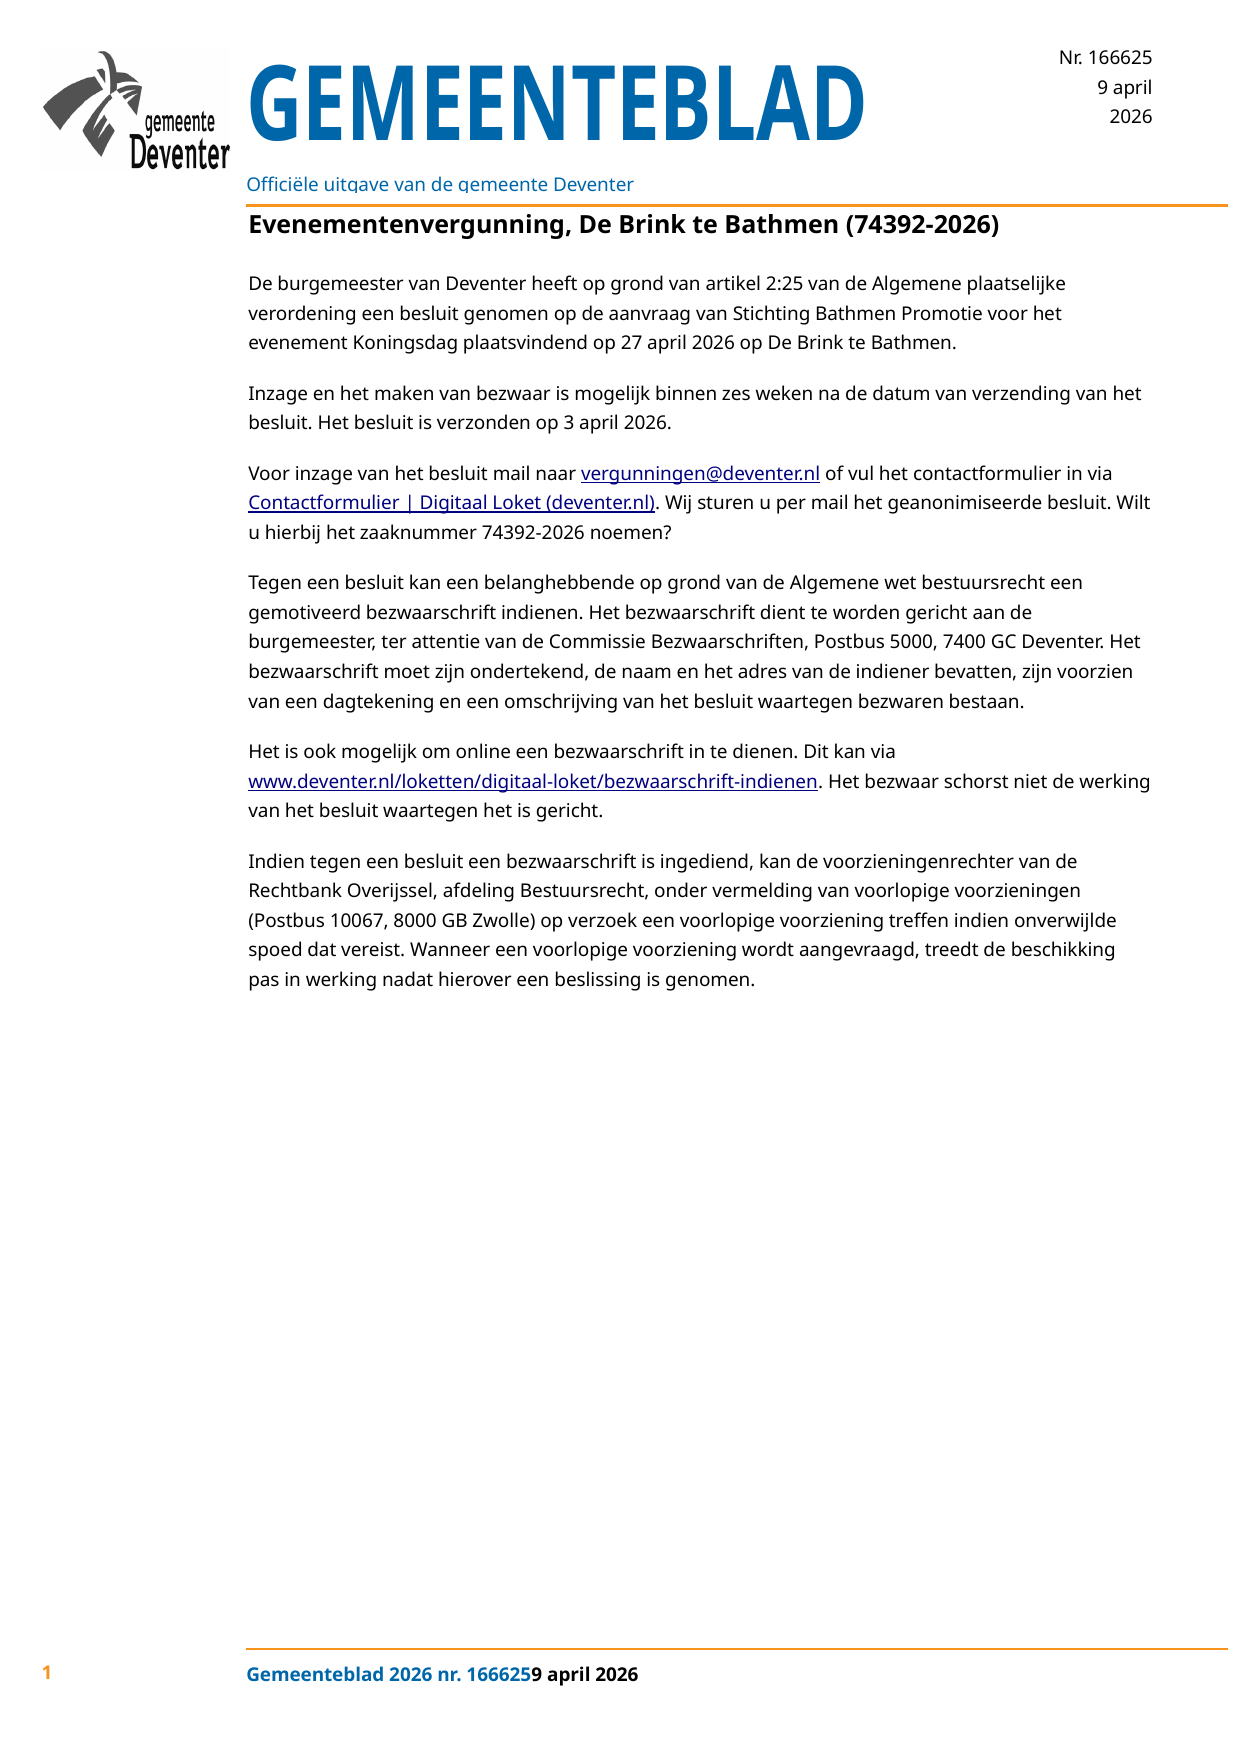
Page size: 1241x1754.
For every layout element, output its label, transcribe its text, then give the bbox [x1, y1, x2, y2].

text Evenementenvergunning, De Brink te Bathmen (74392-2026) [248, 207, 1152, 241]
text Voor inzage van het besluit mail naar vergunningen@deventer.nl of vul het contactformulier in via Contactformulier | Digitaal Loket (deventer.nl). Wij sturen u per mail het geanonimiseerde besluit. Wilt u hierbij het zaaknummer 74392-2026 noemen? [248, 460, 1152, 545]
picture [41, 47, 231, 172]
text Inzage en het maken van bezwaar is mogelijk binnen zes weken na de datum van verzending van het besluit. Het besluit is verzonden op 3 april 2026. [248, 380, 1152, 435]
text Indien tegen een besluit een bezwaarschrift is ingediend, kan de voorzieningenrechter van de Rechtbank Overijssel, afdeling Bestuursrecht, onder vermelding van voorlopige voorzieningen (Postbus 10067, 8000 GB Zwolle) op verzoek een voorlopige voorziening treffen indien onverwijlde spoed dat vereist. Wanneer een voorlopige voorziening wordt aangevraagd, treedt de beschikking pas in werking nadat hierover een beslissing is genomen. [248, 848, 1152, 992]
text Het is ook mogelijk om online een bezwaarschrift in te dienen. Dit kan via www.deventer.nl/loketten/digitaal-loket/bezwaarschrift-indienen. Het bezwaar schorst niet de werking van het besluit waartegen het is gericht. [248, 738, 1152, 823]
text Tegen een besluit kan een belanghebbende op grond van de Algemene wet bestuursrecht een gemotiveerd bezwaarschrift indienen. Het bezwaarschrift dient te worden gericht aan de burgemeester, ter attentie van de Commissie Bezwaarschriften, Postbus 5000, 7400 GC Deventer. Het bezwaarschrift moet zijn ondertekend, de naam en het adres van de indiener bevatten, zijn voorzien van een dagtekening en een omschrijving van het besluit waartegen bezwaren bestaan. [248, 569, 1152, 713]
text De burgemeester van Deventer heeft op grond van artikel 2:25 van de Algemene plaatselijke verordening een besluit genomen op de aanvraag van Stichting Bathmen Promotie voor het evenement Koningsdag plaatsvindend op 27 april 2026 op De Brink te Bathmen. [248, 270, 1152, 355]
